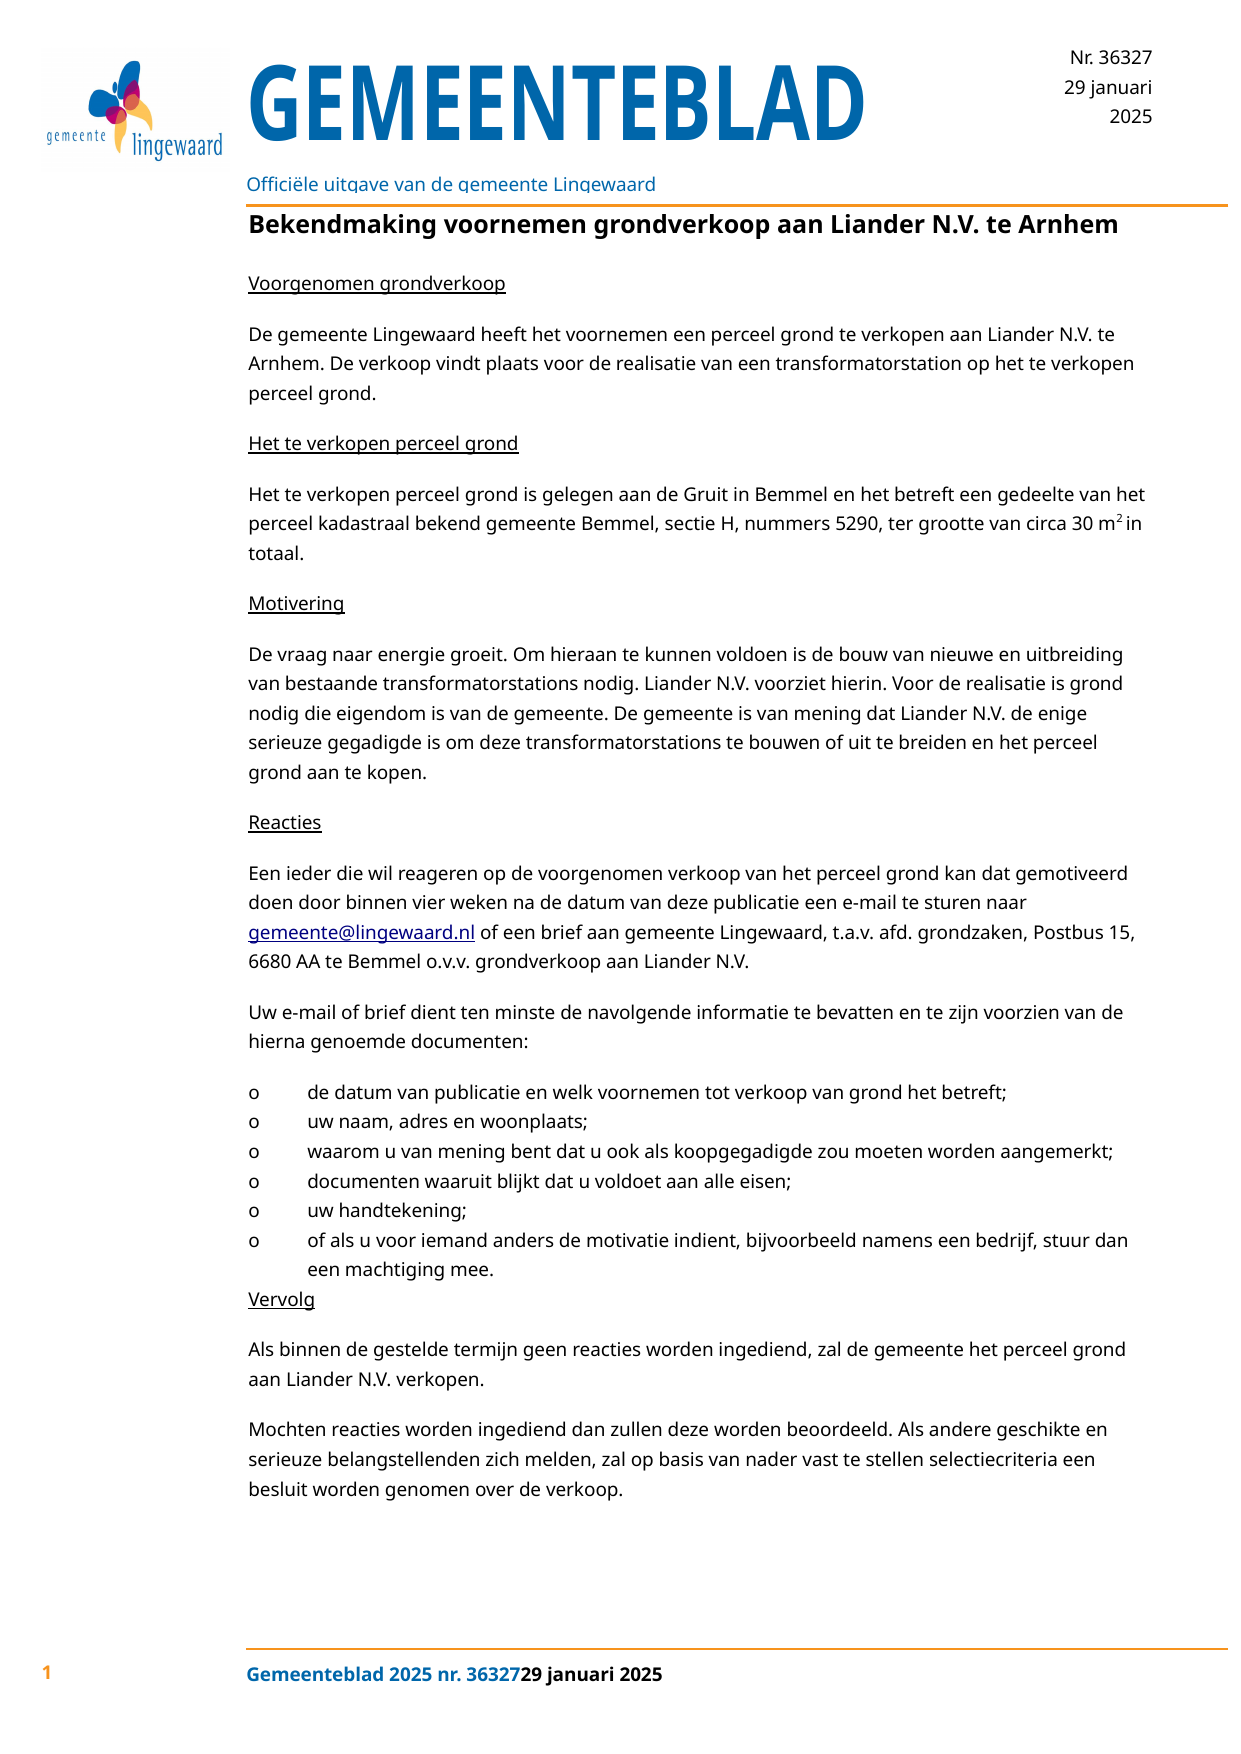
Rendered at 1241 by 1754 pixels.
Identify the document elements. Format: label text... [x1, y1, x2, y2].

text Bekendmaking voornemen grondverkoop aan Liander N.V. te Arnhem [248, 207, 1152, 241]
text Motivering [248, 590, 1152, 616]
text Uw e-mail of brief dient ten minste de navolgende informatie te bevatten en te zijn voorzien van de hierna genoemde documenten: [248, 999, 1152, 1054]
text De gemeente Lingewaard heeft het voornemen een perceel grond te verkopen aan Liander N.V. te Arnhem. De verkoop vindt plaats voor de realisatie van een transformatorstation op het te verkopen perceel grond. [248, 321, 1152, 406]
list documenten waaruit blijkt dat u voldoet aan alle eisen; [248, 1168, 1152, 1193]
text Vervolg [248, 1286, 1152, 1312]
text Het te verkopen perceel grond is gelegen aan de Gruit in Bemmel en het betreft een gedeelte van het perceel kadastraal bekend gemeente Bemmel, sectie H, nummers 5290, ter grootte van circa 30 m2 in totaal. [248, 481, 1152, 566]
picture [41, 47, 231, 172]
text Reacties [248, 809, 1152, 835]
text Een ieder die wil reageren op de voorgenomen verkoop van het perceel grond kan dat gemotiveerd doen door binnen vier weken na de datum van deze publicatie een e-mail te sturen naar gemeente@lingewaard.nl of een brief aan gemeente Lingewaard, t.a.v. afd. grondzaken, Postbus 15, 6680 AA te Bemmel o.v.v. grondverkoop aan Liander N.V. [248, 860, 1152, 974]
list uw naam, adres en woonplaats; [248, 1109, 1152, 1134]
list uw handtekening; [248, 1197, 1152, 1223]
list waarom u van mening bent dat u ook als koopgegadigde zou moeten worden aangemerkt; [248, 1138, 1152, 1164]
text Als binnen de gestelde termijn geen reacties worden ingediend, zal de gemeente het perceel grond aan Liander N.V. verkopen. [248, 1337, 1152, 1392]
text Mochten reacties worden ingediend dan zullen deze worden beoordeeld. Als andere geschikte en serieuze belangstellenden zich melden, zal op basis van nader vast te stellen selectiecriteria een besluit worden genomen over de verkoop. [248, 1417, 1152, 1501]
text Het te verkopen perceel grond [248, 430, 1152, 456]
list of als u voor iemand anders de motivatie indient, bijvoorbeeld namens een bedrijf, stuur dan een machtiging mee. [248, 1227, 1152, 1282]
list de datum van publicatie en welk voornemen tot verkoop van grond het betreft; [248, 1079, 1152, 1105]
text Voorgenomen grondverkoop [248, 270, 1152, 296]
text De vraag naar energie groeit. Om hieraan te kunnen voldoen is de bouw van nieuwe en uitbreiding van bestaande transformatorstations nodig. Liander N.V. voorziet hierin. Voor de realisatie is grond nodig die eigendom is van de gemeente. De gemeente is van mening dat Liander N.V. de enige serieuze gegadigde is om deze transformatorstations te bouwen of uit te breiden en het perceel grond aan te kopen. [248, 641, 1152, 785]
